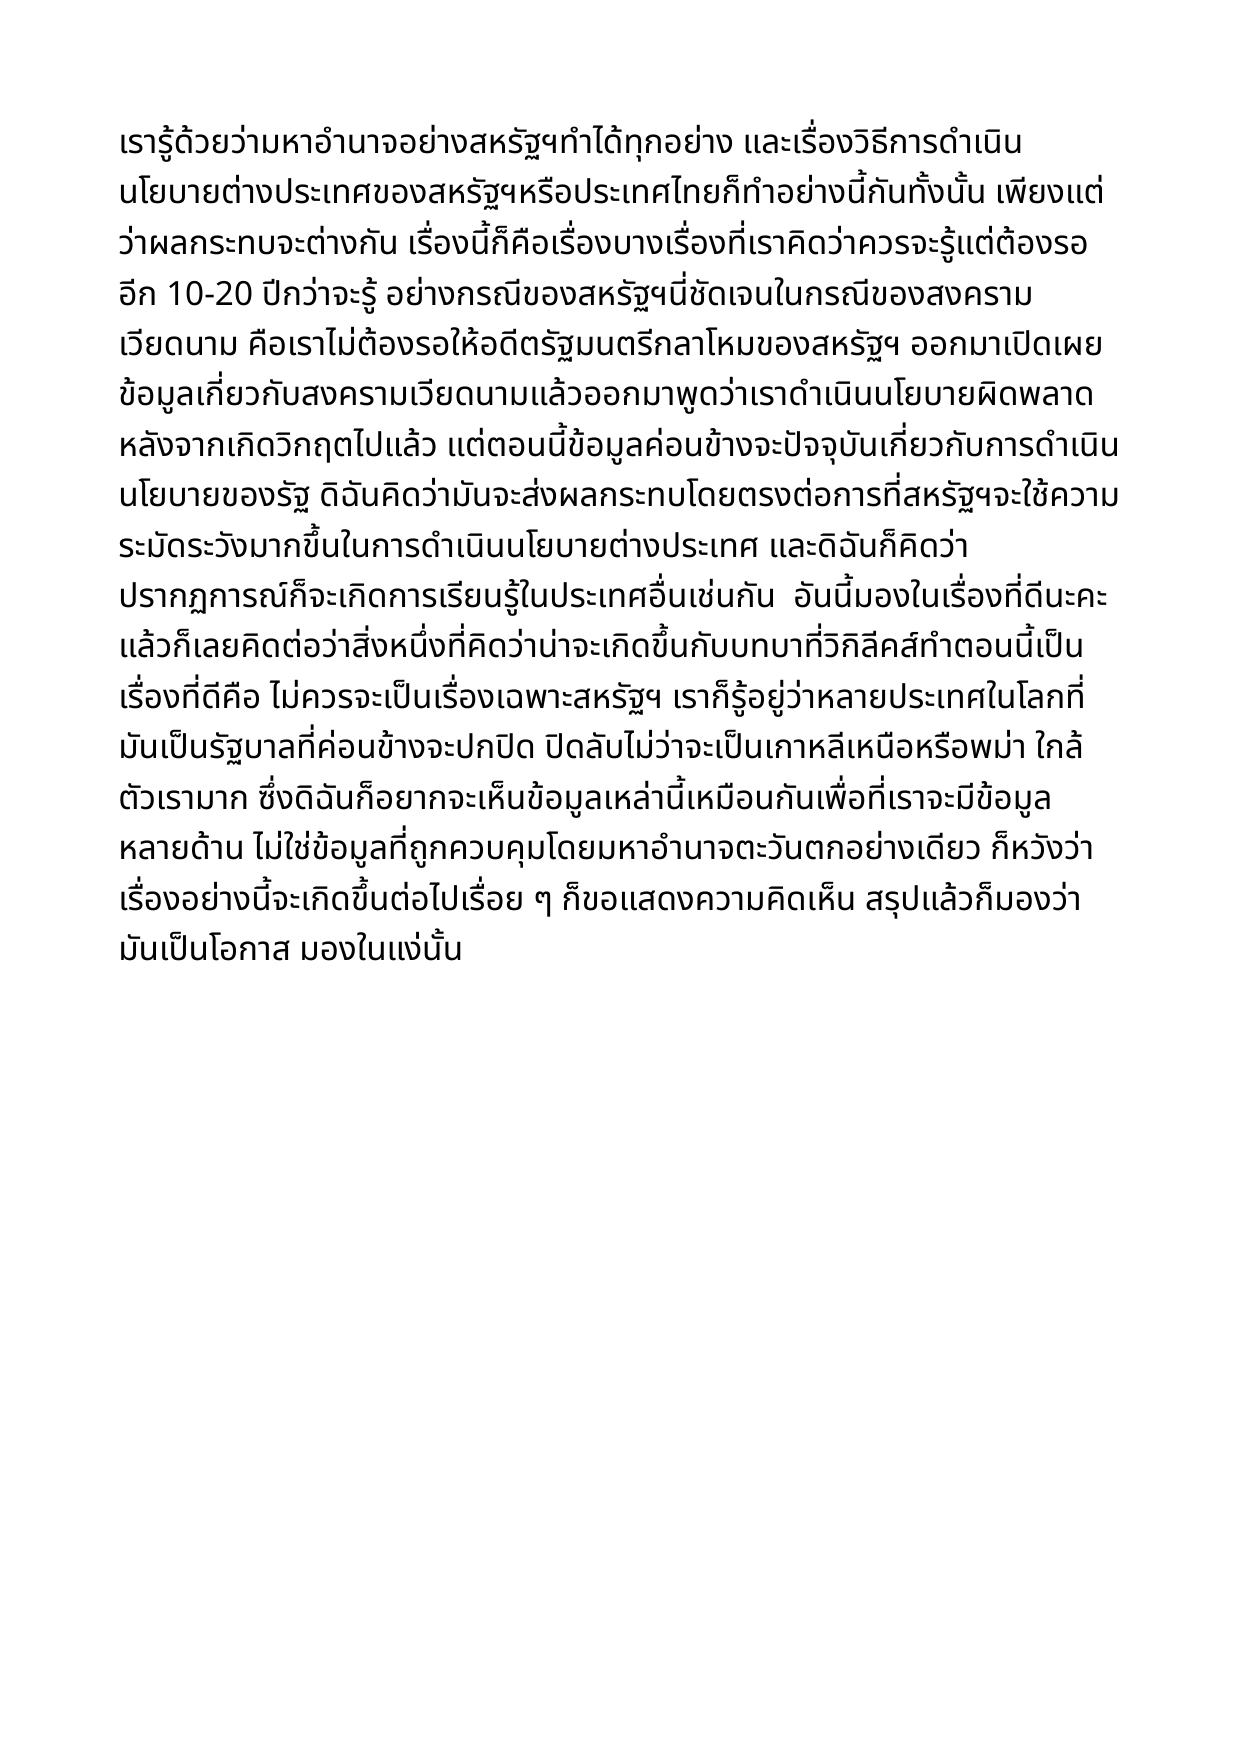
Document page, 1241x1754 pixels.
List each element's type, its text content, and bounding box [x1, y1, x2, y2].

text เรารู้ด้วยว่ามหาอำนาจอย่างสหรัฐฯทำได้ทุกอย่าง และเรื่องวิธีการดำเนินนโยบายต่างประเทศของสหรัฐฯหรือประเทศไทยก็ทำอย่างนี้กันทั้งนั้น เพียงแต่ว่าผลกระทบจะต่างกัน เรื่องนี้ก็คือเรื่องบางเรื่องที่เราคิดว่าควรจะรู้แต่ต้องรออีก 10-20 ปีกว่าจะรู้ อย่างกรณีของสหรัฐฯนี่ชัดเจนในกรณีของสงครามเวียดนาม คือเราไม่ต้องรอให้อดีตรัฐมนตรีกลาโหมของสหรัฐฯ ออกมาเปิดเผยข้อมูลเกี่ยวกับสงครามเวียดนามแล้วออกมาพูดว่าเราดำเนินนโยบายผิดพลาดหลังจากเกิดวิกฤตไปแล้ว แต่ตอนนี้ข้อมูลค่อนข้างจะปัจจุบันเกี่ยวกับการดำเนินนโยบายของรัฐ ดิฉันคิดว่ามันจะส่งผลกระทบโดยตรงต่อการที่สหรัฐฯจะใช้ความระมัดระวังมากขึ้นในการดำเนินนโยบายต่างประเทศ และดิฉันก็คิดว่าปรากฏการณ์ก็จะเกิดการเรียนรู้ในประเทศอื่นเช่นกัน อันนี้มองในเรื่องที่ดีนะคะ แล้วก็เลยคิดต่อว่าสิ่งหนึ่งที่คิดว่าน่าจะเกิดขึ้นกับบทบาที่วิกิลีคส์ทำตอนนี้เป็นเรื่องที่ดีคือ ไม่ควรจะเป็นเรื่องเฉพาะสหรัฐฯ เราก็รู้อยู่ว่าหลายประเทศในโลกที่มันเป็นรัฐบาลที่ค่อนข้างจะปกปิด ปิดลับไม่ว่าจะเป็นเกาหลีเหนือหรือพม่า ใกล้ตัวเรามาก ซึ่งดิฉันก็อยากจะเห็นข้อมูลเหล่านี้เหมือนกันเพื่อที่เราจะมีข้อมูลหลายด้าน ไม่ใช่ข้อมูลที่ถูกควบคุมโดยมหาอำนาจตะวันตกอย่างเดียว ก็หวังว่าเรื่องอย่างนี้จะเกิดขึ้นต่อไปเรื่อย ๆ ก็ขอแสดงความคิดเห็น สรุปแล้วก็มองว่ามันเป็นโอกาส มองในแง่นั้น [118, 118, 1122, 975]
